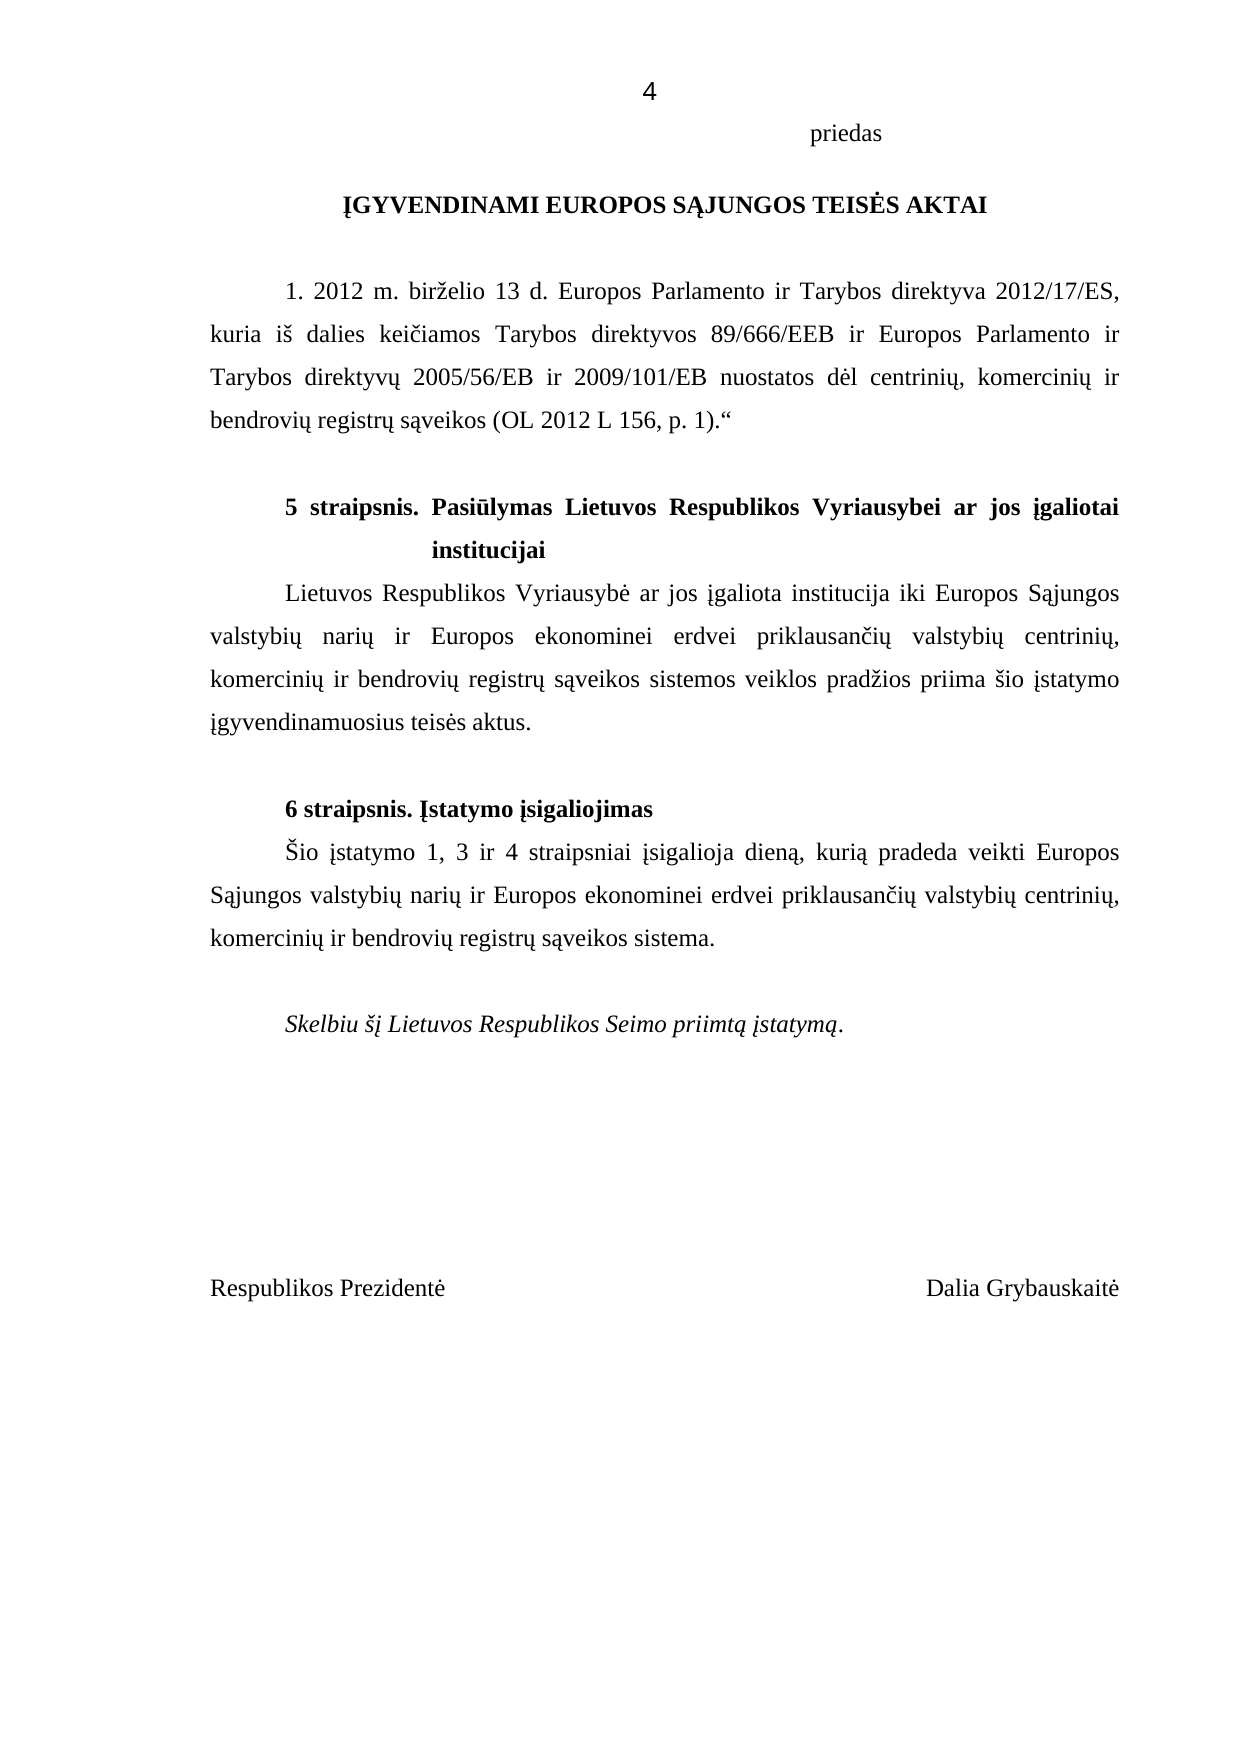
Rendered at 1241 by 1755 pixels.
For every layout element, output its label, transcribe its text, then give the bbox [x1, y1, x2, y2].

text 5 straipsnis. Pasiūlymas Lietuvos Respublikos Vyriausybei ar jos įgaliotai institucijai [285, 492, 1120, 564]
text Respublikos Prezidentė Dalia Grybauskaitė [210, 1273, 1120, 1302]
text Šio įstatymo 1, 3 ir 4 straipsniai įsigalioja dieną, kurią pradeda veikti Europos Sąjungos valstybių narių ir Europos ekonominei erdvei priklausančių valstybių centrinių, komercinių ir bendrovių registrų sąveikos sistema. [210, 837, 1120, 952]
text priedas [210, 118, 1120, 147]
text Skelbiu šį Lietuvos Respublikos Seimo priimtą įstatymą. [210, 1009, 1120, 1038]
text ĮGYVENDINAMI EUROPOS SĄJUNGOS TEISĖS AKTAI [210, 190, 1120, 219]
text Lietuvos Respublikos Vyriausybė ar jos įgaliota institucija iki Europos Sąjungos valstybių narių ir Europos ekonominei erdvei priklausančių valstybių centrinių, komercinių ir bendrovių registrų sąveikos sistemos veiklos pradžios priima šio įstatymo įgyvendinamuosius teisės aktus. [210, 578, 1120, 736]
text 1. 2012 m. birželio 13 d. Europos Parlamento ir Tarybos direktyva 2012/17/ES, kuria iš dalies keičiamos Tarybos direktyvos 89/666/EEB ir Europos Parlamento ir Tarybos direktyvų 2005/56/EB ir 2009/101/EB nuostatos dėl centrinių, komercinių ir bendrovių registrų sąveikos (OL 2012 L 156, p. 1).“ [210, 276, 1120, 434]
text 6 straipsnis. Įstatymo įsigaliojimas [210, 794, 1120, 822]
